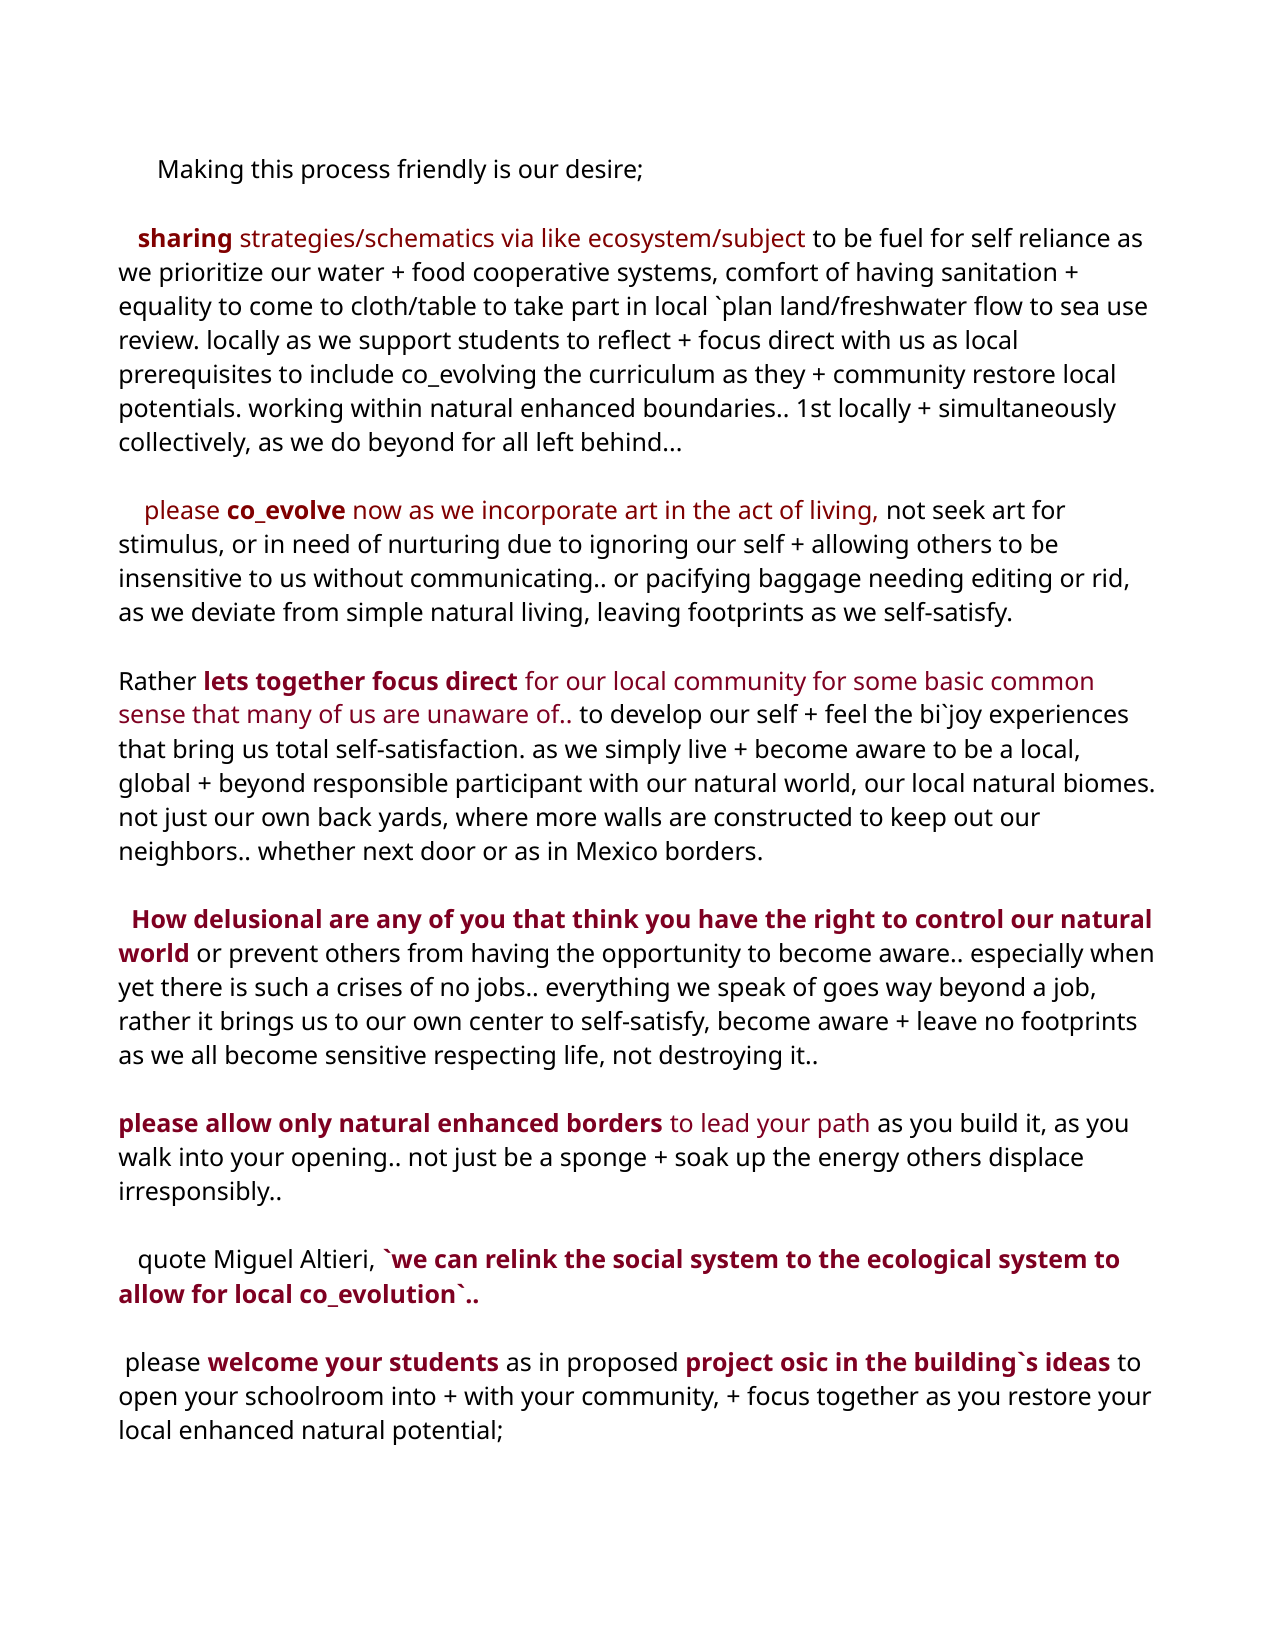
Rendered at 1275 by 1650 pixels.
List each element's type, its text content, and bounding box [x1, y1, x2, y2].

text Making this process friendly is our desire; [118, 152, 1157, 186]
text quote Miguel Altieri, `we can relink the social system to the ecological system to allow for local co_evolution`.. [118, 1242, 1157, 1310]
text How delusional are any of you that think you have the right to control our natural world or prevent others from having the opportunity to become aware.. especially when yet there is such a crises of no jobs.. everything we speak of goes way beyond a job, rather it brings us to our own center to self-satisfy, become aware + leave no footprints as we all become sensitive respecting life, not destroying it.. [118, 902, 1157, 1072]
text please allow only natural enhanced borders to lead your path as you build it, as you walk into your opening.. not just be a sponge + soak up the energy others displace irresponsibly.. [118, 1106, 1157, 1208]
text please co_evolve now as we incorporate art in the act of living, not seek art for stimulus, or in need of nurturing due to ignoring our self + allowing others to be insensitive to us without communicating.. or pacifying baggage needing editing or rid, as we deviate from simple natural living, leaving footprints as we self-satisfy. [118, 493, 1157, 629]
text please welcome your students as in proposed project osic in the building`s ideas to open your schoolroom into + with your community, + focus together as you restore your local enhanced natural potential; [118, 1344, 1157, 1447]
text Rather lets together focus direct for our local community for some basic common sense that many of us are unaware of.. to develop our self + feel the bi`joy experiences that bring us total self-satisfaction. as we simply live + become aware to be a local, global + beyond responsible participant with our natural world, our local natural biomes. not just our own back yards, where more walls are constructed to keep out our neighbors.. whether next door or as in Mexico borders. [118, 663, 1157, 867]
text sharing strategies/schematics via like ecosystem/subject to be fuel for self reliance as we prioritize our water + food cooperative systems, comfort of having sanitation + equality to come to cloth/table to take part in local `plan land/freshwater flow to sea use review. locally as we support students to reflect + focus direct with us as local prerequisites to include co_evolving the curriculum as they + community restore local potentials. working within natural enhanced boundaries.. 1st locally + simultaneously collectively, as we do beyond for all left behind... [118, 220, 1157, 459]
